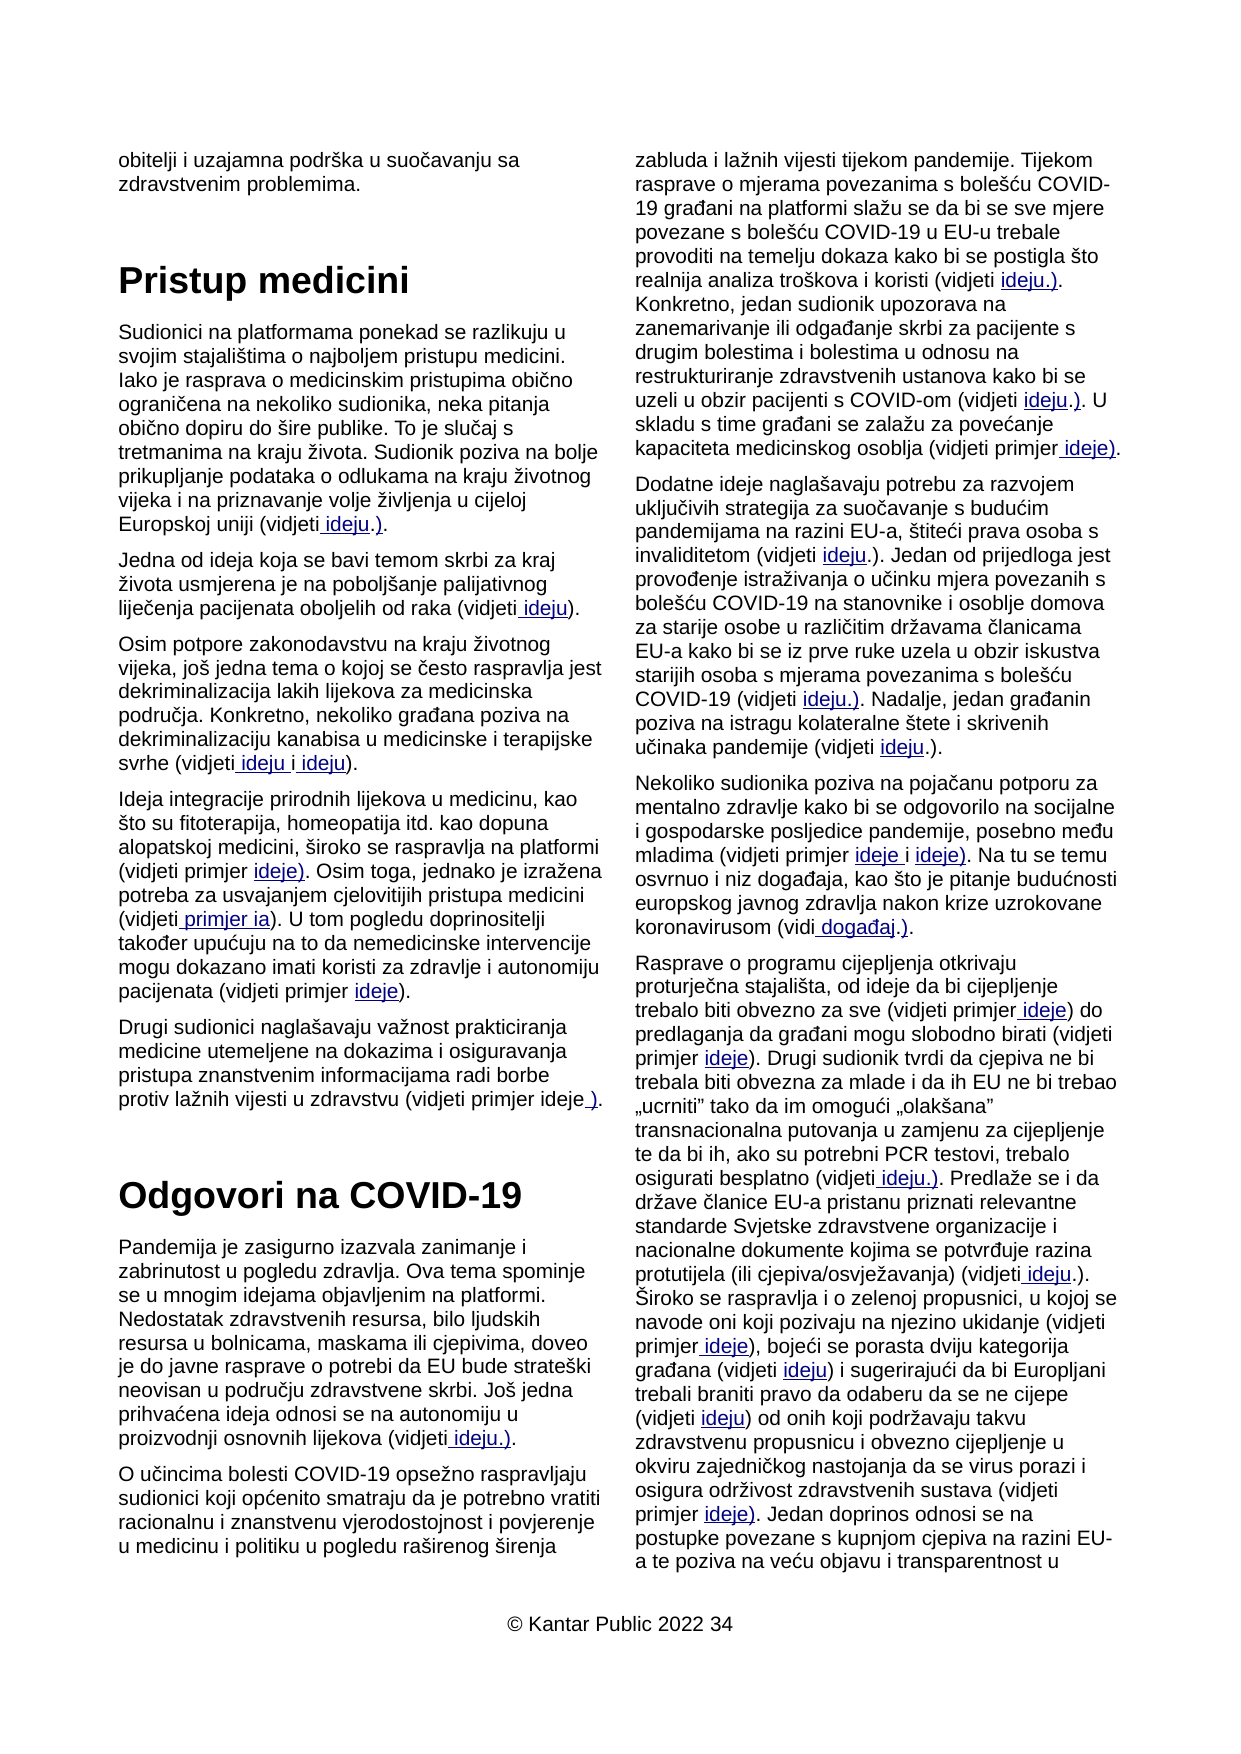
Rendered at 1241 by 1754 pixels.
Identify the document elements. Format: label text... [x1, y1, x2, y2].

subtitle Pristup medicini [118, 258, 605, 302]
text Dodatne ideje naglašavaju potrebu za razvojem uključivih strategija za suočavanje s budućim pandemijama na razini EU-a, štiteći prava osoba s invaliditetom (vidjeti ideju.). Jedan od prijedloga jest provođenje istraživanja o učinku mjera povezanih s bolešću COVID-19 na stanovnike i osoblje domova za starije osobe u različitim državama članicama EU-a kako bi se iz prve ruke uzela u obzir iskustva starijih osoba s mjerama povezanima s bolešću COVID-19 (vidjeti ideju.). Nadalje, jedan građanin poziva na istragu kolateralne štete i skrivenih učinaka pandemije (vidjeti ideju.). [635, 471, 1122, 759]
subtitle Odgovori na COVID-19 [118, 1173, 605, 1216]
text Nekoliko sudionika poziva na pojačanu potporu za mentalno zdravlje kako bi se odgovorilo na socijalne i gospodarske posljedice pandemije, posebno među mladima (vidjeti primjer ideje i ideje). Na tu se temu osvrnuo i niz događaja, kao što je pitanje budućnosti europskog javnog zdravlja nakon krize uzrokovane koronavirusom (vidi događaj.). [635, 771, 1122, 938]
text Rasprave o programu cijepljenja otkrivaju proturječna stajališta, od ideje da bi cijepljenje trebalo biti obvezno za sve (vidjeti primjer ideje) do predlaganja da građani mogu slobodno birati (vidjeti primjer ideje). Drugi sudionik tvrdi da cjepiva ne bi trebala biti obvezna za mlade i da ih EU ne bi trebao „ucrniti” tako da im omogući „olakšana” transnacionalna putovanja u zamjenu za cijepljenje te da bi ih, ako su potrebni PCR testovi, trebalo osigurati besplatno (vidjeti ideju.). Predlaže se i da države članice EU-a pristanu priznati relevantne standarde Svjetske zdravstvene organizacije i nacionalne dokumente kojima se potvrđuje razina protutijela (ili cjepiva/osvježavanja) (vidjeti ideju.). Široko se raspravlja i o zelenoj propusnici, u kojoj se navode oni koji pozivaju na njezino ukidanje (vidjeti primjer ideje), bojeći se porasta dviju kategorija građana (vidjeti ideju) i sugerirajući da bi Europljani trebali braniti pravo da odaberu da se ne cijepe (vidjeti ideju) od onih koji podržavaju takvu zdravstvenu propusnicu i obvezno cijepljenje u okviru zajedničkog nastojanja da se virus porazi i osigura održivost zdravstvenih sustava (vidjeti primjer ideje). Jedan doprinos odnosi se na postupke povezane s kupnjom cjepiva na razini EU-a te poziva na veću objavu i transparentnost u [635, 950, 1122, 1573]
text Osim potpore zakonodavstvu na kraju životnog vijeka, još jedna tema o kojoj se često raspravlja jest dekriminalizacija lakih lijekova za medicinska područja. Konkretno, nekoliko građana poziva na dekriminalizaciju kanabisa u medicinske i terapijske svrhe (vidjeti ideju i ideju). [118, 631, 605, 775]
text Jedna od ideja koja se bavi temom skrbi za kraj života usmjerena je na poboljšanje palijativnog liječenja pacijenata oboljelih od raka (vidjeti ideju). [118, 548, 605, 619]
text zabluda i lažnih vijesti tijekom pandemije. Tijekom rasprave o mjerama povezanima s bolešću COVID-19 građani na platformi slažu se da bi se sve mjere povezane s bolešću COVID-19 u EU-u trebale provoditi na temelju dokaza kako bi se postigla što realnija analiza troškova i koristi (vidjeti ideju.). Konkretno, jedan sudionik upozorava na zanemarivanje ili odgađanje skrbi za pacijente s drugim bolestima i bolestima u odnosu na restrukturiranje zdravstvenih ustanova kako bi se uzeli u obzir pacijenti s COVID-om (vidjeti ideju.). U skladu s time građani se zalažu za povećanje kapaciteta medicinskog osoblja (vidjeti primjer ideje). [635, 148, 1122, 459]
text Sudionici na platformama ponekad se razlikuju u svojim stajalištima o najboljem pristupu medicini. Iako je rasprava o medicinskim pristupima obično ograničena na nekoliko sudionika, neka pitanja obično dopiru do šire publike. To je slučaj s tretmanima na kraju života. Sudionik poziva na bolje prikupljanje podataka o odlukama na kraju životnog vijeka i na priznavanje volje življenja u cijeloj Europskoj uniji (vidjeti ideju.). [118, 320, 605, 536]
text obitelji i uzajamna podrška u suočavanju sa zdravstvenim problemima. [118, 148, 605, 196]
text Drugi sudionici naglašavaju važnost prakticiranja medicine utemeljene na dokazima i osiguravanja pristupa znanstvenim informacijama radi borbe protiv lažnih vijesti u zdravstvu (vidjeti primjer ideje ). [118, 1014, 605, 1110]
text O učincima bolesti COVID-19 opsežno raspravljaju sudionici koji općenito smatraju da je potrebno vratiti racionalnu i znanstvenu vjerodostojnost i povjerenje u medicinu i politiku u pogledu raširenog širenja [118, 1462, 605, 1558]
text Pandemija je zasigurno izazvala zanimanje i zabrinutost u pogledu zdravlja. Ova tema spominje se u mnogim idejama objavljenim na platformi. Nedostatak zdravstvenih resursa, bilo ljudskih resursa u bolnicama, maskama ili cjepivima, doveo je do javne rasprave o potrebi da EU bude strateški neovisan u području zdravstvene skrbi. Još jedna prihvaćena ideja odnosi se na autonomiju u proizvodnji osnovnih lijekova (vidjeti ideju.). [118, 1234, 605, 1450]
text Ideja integracije prirodnih lijekova u medicinu, kao što su fitoterapija, homeopatija itd. kao dopuna alopatskoj medicini, široko se raspravlja na platformi (vidjeti primjer ideje). Osim toga, jednako je izražena potreba za usvajanjem cjelovitijih pristupa medicini (vidjeti primjer ia). U tom pogledu doprinositelji također upućuju na to da nemedicinske intervencije mogu dokazano imati koristi za zdravlje i autonomiju pacijenata (vidjeti primjer ideje). [118, 787, 605, 1003]
